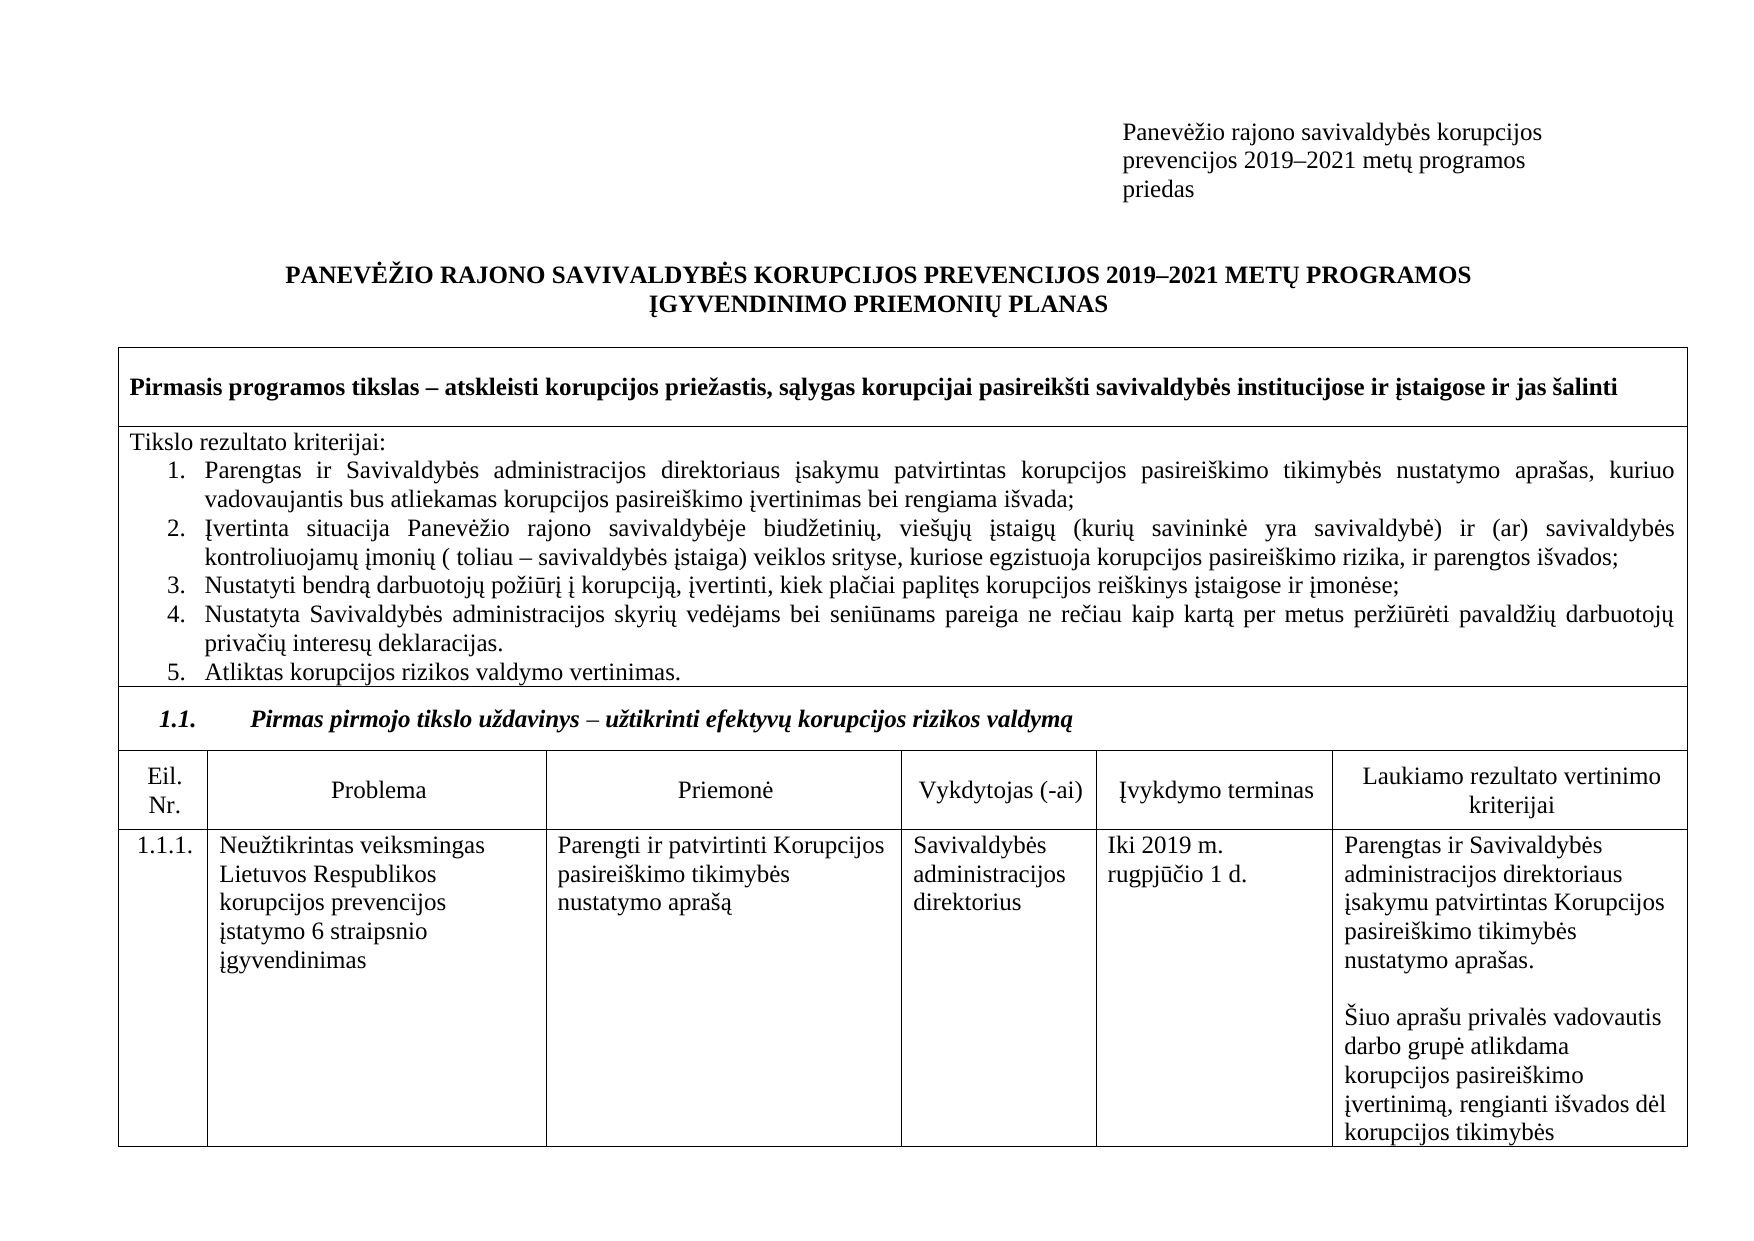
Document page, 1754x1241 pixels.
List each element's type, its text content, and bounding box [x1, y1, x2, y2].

table_cell Eil. Nr. [119, 751, 207, 829]
table_cell Savivaldybės administracijos direktorius [902, 830, 1096, 1146]
text priedas [1122, 174, 1636, 203]
table_cell Problema [208, 751, 546, 829]
text PANEVĖŽIO RAJONO SAVIVALDYBĖS KORUPCIJOS PREVENCIJOS 2019–2021 METŲ PROGRAMOS [118, 260, 1639, 289]
table_cell Iki 2019 m. rugpjūčio 1 d. [1097, 830, 1332, 1146]
table_cell Tikslo rezultato kriterijai: 1. Parengtas ir Savivaldybės administracijos direktoriaus įsakymu patvirtintas korupcijos pasireiškimo tikimybės nustatymo aprašas, kuriuo vadovaujantis bus atliekamas korupcijos pasireiškimo įvertinimas bei rengiama išvada; 2. Įvertinta situacija Panevėžio rajono savivaldybėje biudžetinių, viešųjų įstaigų (kurių savininkė yra savivaldybė) ir (ar) savivaldybės kontroliuojamų įmonių ( toliau – savivaldybės įstaiga) veiklos srityse, kuriose egzistuoja korupcijos pasireiškimo rizika, ir parengtos išvados; 3. Nustatyti bendrą darbuotojų požiūrį į korupciją, įvertinti, kiek plačiai paplitęs korupcijos reiškinys įstaigose ir įmonėse; 4. Nustatyta Savivaldybės administracijos skyrių vedėjams bei seniūnams pareiga ne rečiau kaip kartą per metus peržiūrėti pavaldžių darbuotojų privačių interesų deklaracijas. 5. Atliktas korupcijos rizikos valdymo vertinimas. [119, 427, 1687, 686]
table_cell Laukiamo rezultato vertinimo kriterijai [1333, 751, 1687, 829]
text ĮGYVENDINIMO PRIEMONIŲ PLANAS [118, 289, 1639, 318]
table_cell 1.1.1. [119, 830, 207, 1146]
table_cell Parengti ir patvirtinti Korupcijos pasireiškimo tikimybės nustatymo aprašą [547, 830, 901, 1146]
text prevencijos 2019–2021 metų programos [1122, 145, 1636, 174]
table_cell 1.1. Pirmas pirmojo tikslo uždavinys – užtikrinti efektyvų korupcijos rizikos valdymą [119, 687, 1687, 750]
table_cell Neužtikrintas veiksmingas Lietuvos Respublikos korupcijos prevencijos įstatymo 6 straipsnio įgyvendinimas [208, 830, 546, 1146]
table_cell Įvykdymo terminas [1097, 751, 1332, 829]
table_cell Vykdytojas (-ai) [902, 751, 1096, 829]
table_header Pirmasis programos tikslas – atskleisti korupcijos priežastis, sąlygas korupcijai pasireikšti savivaldybės institucijose ir įstaigose ir jas šalinti [119, 348, 1687, 426]
table_cell Parengtas ir Savivaldybės administracijos direktoriaus įsakymu patvirtintas Korupcijos pasireiškimo tikimybės nustatymo aprašas. Šiuo aprašu privalės vadovautis darbo grupė atlikdama korupcijos pasireiškimo įvertinimą, rengianti išvados dėl korupcijos tikimybės [1333, 830, 1687, 1146]
table_cell Priemonė [547, 751, 901, 829]
text Panevėžio rajono savivaldybės korupcijos [1122, 117, 1636, 145]
